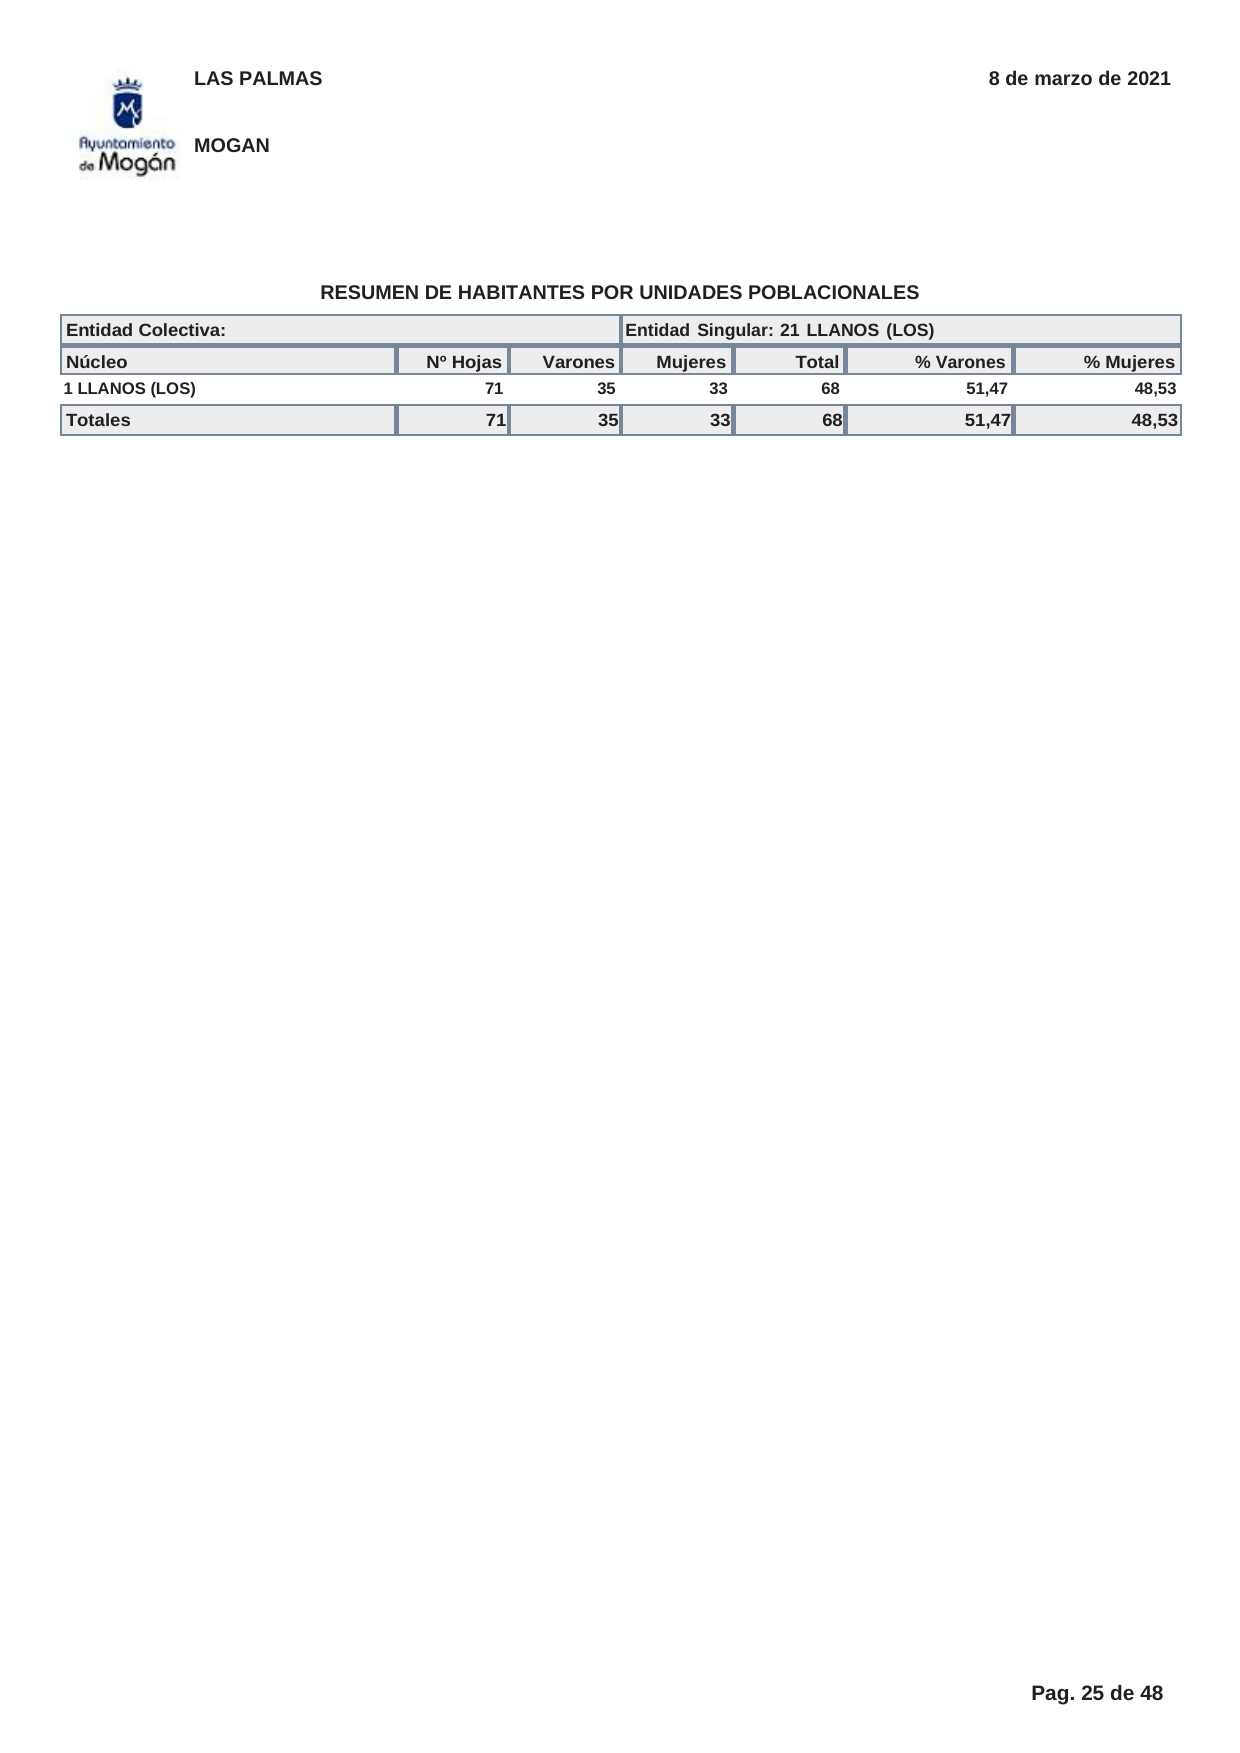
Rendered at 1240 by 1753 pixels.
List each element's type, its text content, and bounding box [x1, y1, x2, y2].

table_header Totales [62, 406, 394, 434]
table_cell Varones [511, 348, 619, 373]
table_header 51,47 [848, 406, 1011, 434]
text RESUMEN DE HABITANTES POR UNIDADES POBLACIONALES [46, 281, 1194, 304]
table_header 71 [399, 406, 507, 434]
table_cell Nº Hojas [399, 348, 507, 373]
table_cell Mujeres [623, 348, 731, 373]
table_header Entidad Colectiva: [62, 316, 619, 343]
table_cell % Varones [848, 348, 1011, 373]
table_header 33 [623, 406, 731, 434]
table_header Entidad Singular: 21 LLANOS (LOS) [623, 316, 1180, 343]
table_cell Total [736, 348, 843, 373]
table_cell % Mujeres [1016, 348, 1180, 373]
text 1 LLANOS (LOS) 71 35 33 68 51,47 48,53 [46, 379, 1194, 398]
table_header 68 [736, 406, 843, 434]
table_cell Núcleo [62, 348, 394, 373]
table_header 35 [511, 406, 619, 434]
table_header 48,53 [1016, 406, 1180, 434]
